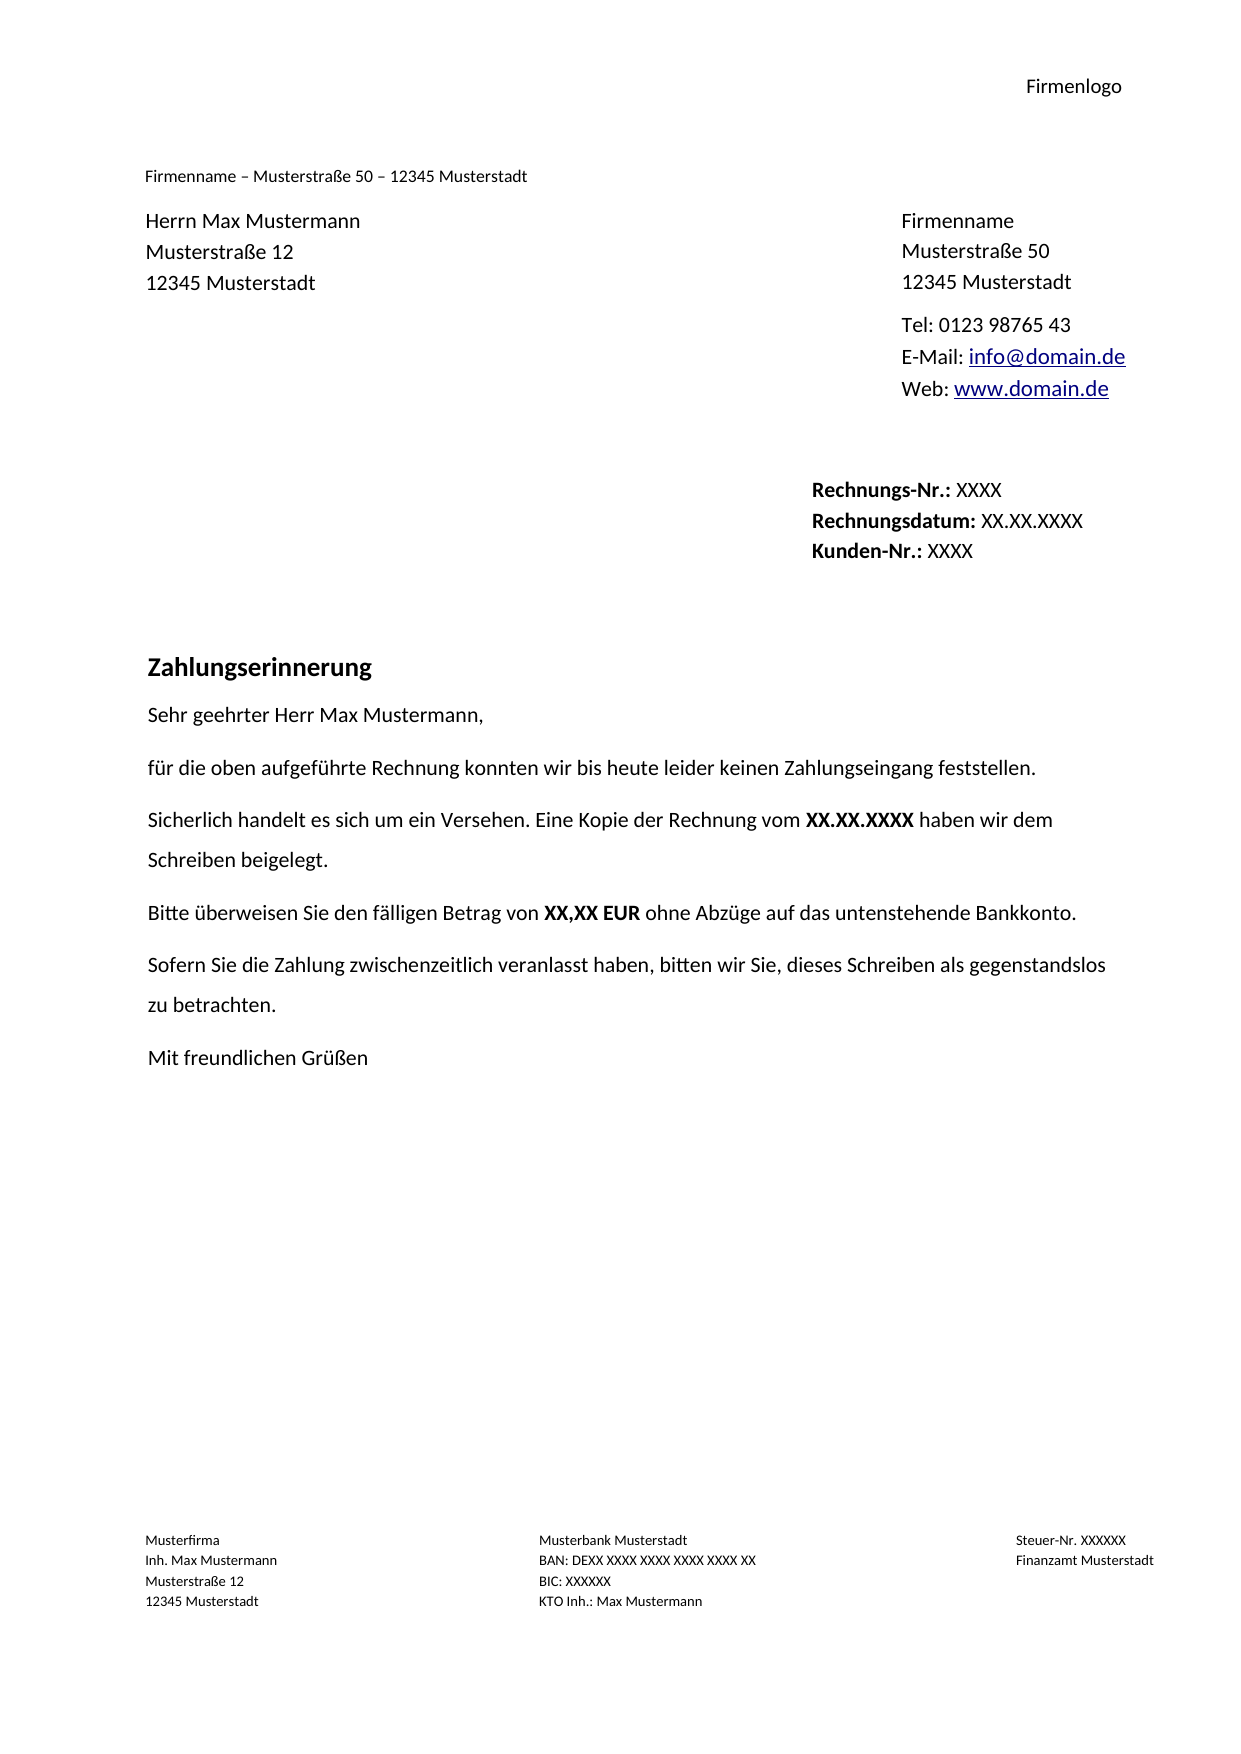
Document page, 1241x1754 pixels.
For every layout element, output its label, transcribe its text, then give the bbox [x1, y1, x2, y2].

text Mit freundlichen Grüßen [148, 1044, 1122, 1113]
text Musterstraße 12 [145, 238, 406, 265]
text 12345 Musterstadt [901, 268, 1171, 295]
text für die oben aufgeführte Rechnung konnten wir bis heute leider keinen Zahlungseingang feststellen. [148, 754, 1122, 781]
text Musterstraße 50 [901, 237, 1171, 264]
text Herrn Max Mustermann [145, 207, 406, 234]
text Bitte überweisen Sie den fälligen Betrag von XX,XX EUR ohne Abzüge auf das untenstehende Bankkonto. [148, 899, 1122, 926]
text Rechnungs-Nr.: XXXX [812, 476, 1107, 503]
text Tel: 0123 98765 43 [901, 311, 1171, 338]
text Sicherlich handelt es sich um ein Versehen. Eine Kopie der Rechnung vom XX.XX.XXXX haben wir dem Schreiben beigelegt. [148, 806, 1122, 873]
text Sehr geehrter Herr Max Mustermann, [148, 701, 1122, 728]
text Kunden-Nr.: XXXX [812, 537, 1107, 564]
text Firmenname – Musterstraße 50 – 12345 Musterstadt [145, 165, 568, 187]
text Firmenname [901, 207, 1171, 233]
text Web: www.domain.de [901, 374, 1171, 402]
text 12345 Musterstadt [145, 269, 406, 295]
text Zahlungserinnerung [148, 651, 1122, 683]
text Sofern Sie die Zahlung zwischenzeitlich veranlasst haben, bitten wir Sie, dieses Schreiben als gegenstandslos zu betrachten. [148, 951, 1122, 1018]
text E-Mail: info@domain.de [901, 342, 1171, 370]
text Rechnungsdatum: XX.XX.XXXX [812, 507, 1107, 533]
